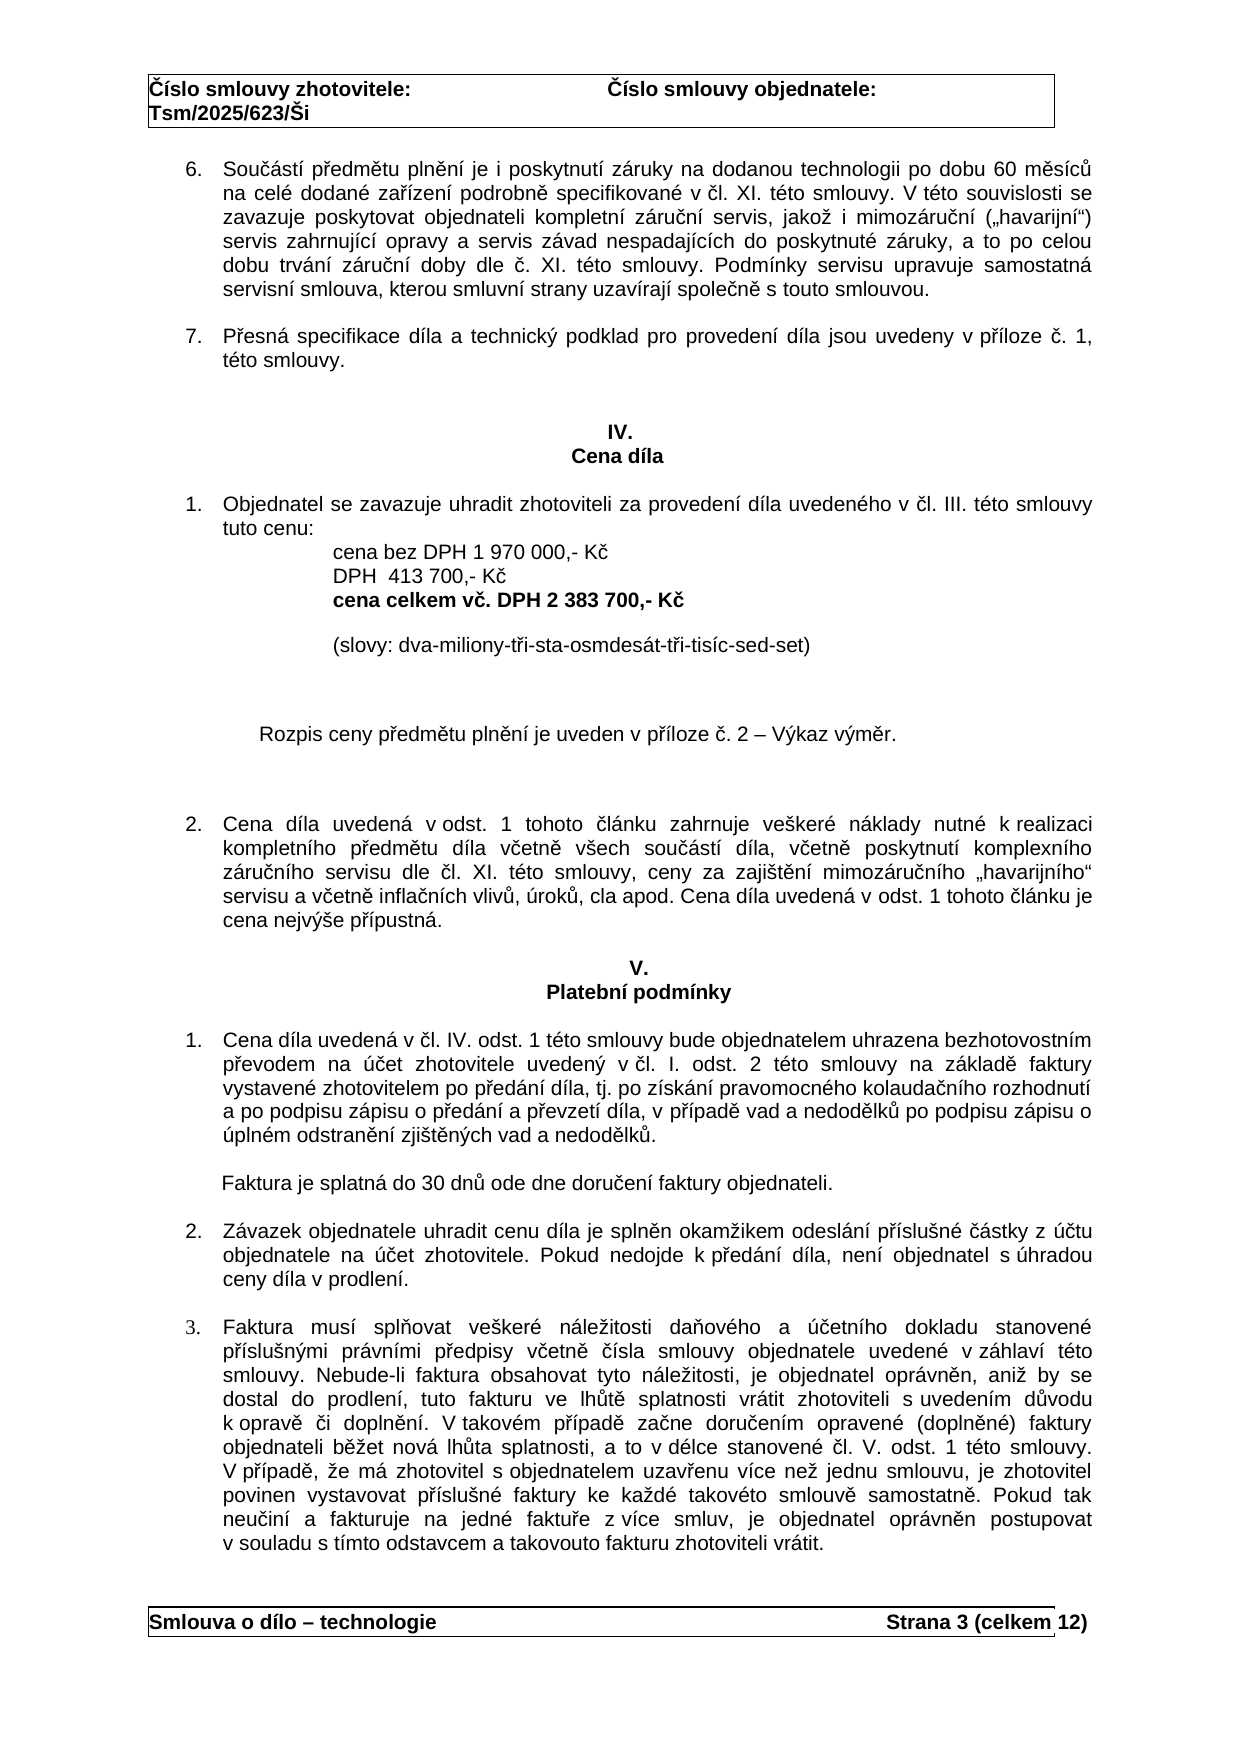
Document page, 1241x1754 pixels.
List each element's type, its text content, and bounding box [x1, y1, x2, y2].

list Objednatel se zavazuje uhradit zhotoviteli za provedení díla uvedeného v čl. III. této smlouvy tuto cenu: [185, 492, 1093, 540]
text Platební podmínky [185, 979, 1093, 1003]
list Faktura musí splňovat veškeré náležitosti daňového a účetního dokladu stanovené příslušnými právními předpisy včetně čísla smlouvy objednatele uvedené v záhlaví této smlouvy. Nebude-li faktura obsahovat tyto náležitosti, je objednatel oprávněn, aniž by se dostal do prodlení, tuto fakturu ve lhůtě splatnosti vrátit zhotoviteli s uvedením důvodu k opravě či doplnění. V takovém případě začne doručením opravené (doplněné) faktury objednateli běžet nová lhůta splatnosti, a to v délce stanovené čl. V. odst. 1 této smlouvy. V případě, že má zhotovitel s objednatelem uzavřenu více než jednu smlouvu, je zhotovitel povinen vystavovat příslušné faktury ke každé takovéto smlouvě samostatně. Pokud tak neučiní a fakturuje na jedné faktuře z více smluv, je objednatel oprávněn postupovat v souladu s tímto odstavcem a takovouto fakturu zhotoviteli vrátit. [185, 1315, 1093, 1555]
list Závazek objednatele uhradit cenu díla je splněn okamžikem odeslání příslušné částky z účtu objednatele na účet zhotovitele. Pokud nedojde k předání díla, není objednatel s úhradou ceny díla v prodlení. [185, 1219, 1093, 1291]
text (slovy: dva-miliony-tři-sta-osmdesát-tři-tisíc-sed-set) [185, 633, 1093, 657]
list Přesná specifikace díla a technický podklad pro provedení díla jsou uvedeny v příloze č. 1, této smlouvy. [185, 324, 1093, 372]
list Cena díla uvedená v čl. IV. odst. 1 této smlouvy bude objednatelem uhrazena bezhotovostním převodem na účet zhotovitele uvedený v čl. I. odst. 2 této smlouvy na základě faktury vystavené zhotovitelem po předání díla, tj. po získání pravomocného kolaudačního rozhodnutí a po podpisu zápisu o předání a převzetí díla, v případě vad a nedodělků po podpisu zápisu o úplném odstranění zjištěných vad a nedodělků. [185, 1027, 1093, 1147]
text Rozpis ceny předmětu plnění je uveden v příloze č. 2 – Výkaz výměr. [185, 722, 1093, 746]
text IV. [148, 420, 1093, 444]
text V. [185, 956, 1093, 979]
text DPH 413 700,- Kč [185, 564, 1093, 588]
text Cena díla [148, 444, 1093, 468]
list Součástí předmětu plnění je i poskytnutí záruky na dodanou technologii po dobu 60 měsíců na celé dodané zařízení podrobně specifikované v čl. XI. této smlouvy. V této souvislosti se zavazuje poskytovat objednateli kompletní záruční servis, jakož i mimozáruční („havarijní“) servis zahrnující opravy a servis závad nespadajících do poskytnuté záruky, a to po celou dobu trvání záruční doby dle č. XI. této smlouvy. Podmínky servisu upravuje samostatná servisní smlouva, kterou smluvní strany uzavírají společně s touto smlouvou. [185, 157, 1093, 300]
text cena celkem vč. DPH 2 383 700,- Kč [185, 588, 1093, 612]
list Cena díla uvedená v odst. 1 tohoto článku zahrnuje veškeré náklady nutné k realizaci kompletního předmětu díla včetně všech součástí díla, včetně poskytnutí komplexního záručního servisu dle čl. XI. této smlouvy, ceny za zajištění mimozáručního „havarijního“ servisu a včetně inflačních vlivů, úroků, cla apod. Cena díla uvedená v odst. 1 tohoto článku je cena nejvýše přípustná. [185, 812, 1093, 932]
text Faktura je splatná do 30 dnů ode dne doručení faktury objednateli. [148, 1171, 1093, 1195]
text cena bez DPH 1 970 000,- Kč [185, 540, 1093, 564]
